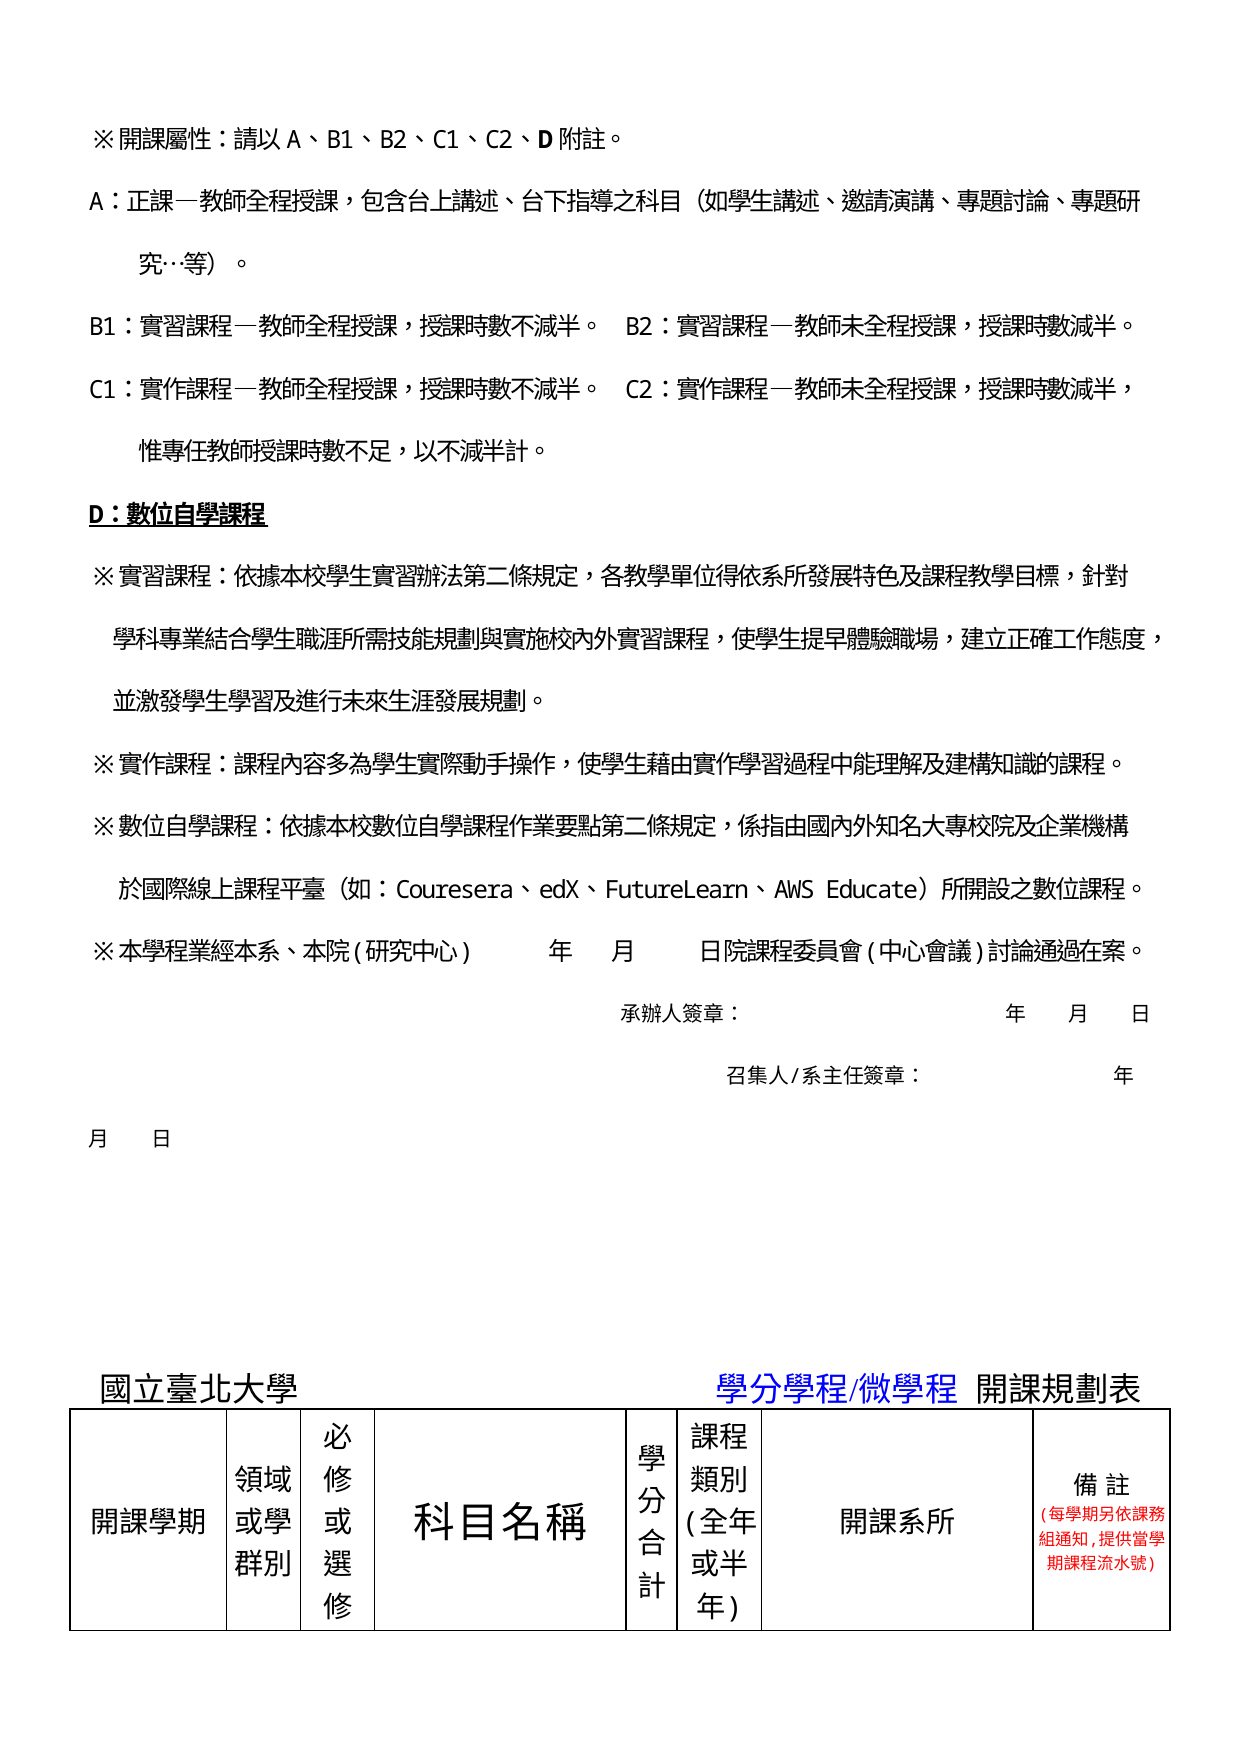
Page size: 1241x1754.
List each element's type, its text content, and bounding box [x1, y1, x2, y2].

table_header 備 註 (每學期另依課務組通知,提供當學期課程流水號) [1034, 1410, 1169, 1630]
text ※本學程業經本系、本院(研究中心) 年 月 日院課程委員會(中心會議)討論通過在案。 [89, 908, 1152, 971]
text D：數位自學課程 [89, 471, 1152, 533]
text ※開課屬性：請以A、B1、B2、C1、C2、D附註。 [89, 96, 1152, 158]
table_header 領域或學群別 [227, 1410, 300, 1630]
text B1：實習課程—教師全程授課，授課時數不減半。 B2：實習課程—教師未全程授課，授課時數減半。 [89, 283, 1152, 346]
text 召集人/系主任簽章： 年 月 日 [89, 1033, 1152, 1158]
table_header 開課學期 [71, 1410, 226, 1630]
text 承辦人簽章： 年 月 日 [89, 971, 1152, 1033]
table_header 學分合計 [627, 1410, 676, 1630]
table_header 開課系所 [762, 1410, 1032, 1630]
table_header 科目名稱 [375, 1410, 625, 1630]
text C1：實作課程—教師全程授課，授課時數不減半。 C2：實作課程—教師未全程授課，授課時數減半，惟專任教師授課時數不足，以不減半計。 [89, 346, 1152, 471]
table_header 必 修 或 選 修 [301, 1410, 374, 1630]
text ※實習課程：依據本校學生實習辦法第二條規定，各教學單位得依系所發展特色及課程教學目標，針對學科專業結合學生職涯所需技能規劃與實施校內外實習課程，使學生提早體驗職場，建立正確工作態度，並激發學生學習及進行未來生涯發展規劃。 [89, 533, 1152, 721]
text ※數位自學課程：依據本校數位自學課程作業要點第二條規定，係指由國內外知名大專校院及企業機構於國際線上課程平臺（如：Couresera、edX、FutureLearn、AWS Educate）所開設之數位課程。 [89, 783, 1152, 908]
table_header 課程類別(全年或半年) [678, 1410, 761, 1630]
text 國立臺北大學 學分學程/微學程 開課規劃表 [89, 1346, 1152, 1408]
text ※實作課程：課程內容多為學生實際動手操作，使學生藉由實作學習過程中能理解及建構知識的課程。 [89, 721, 1152, 783]
text A：正課—教師全程授課，包含台上講述、台下指導之科目（如學生講述、邀請演講、專題討論、專題研究…等）。 [89, 158, 1152, 283]
